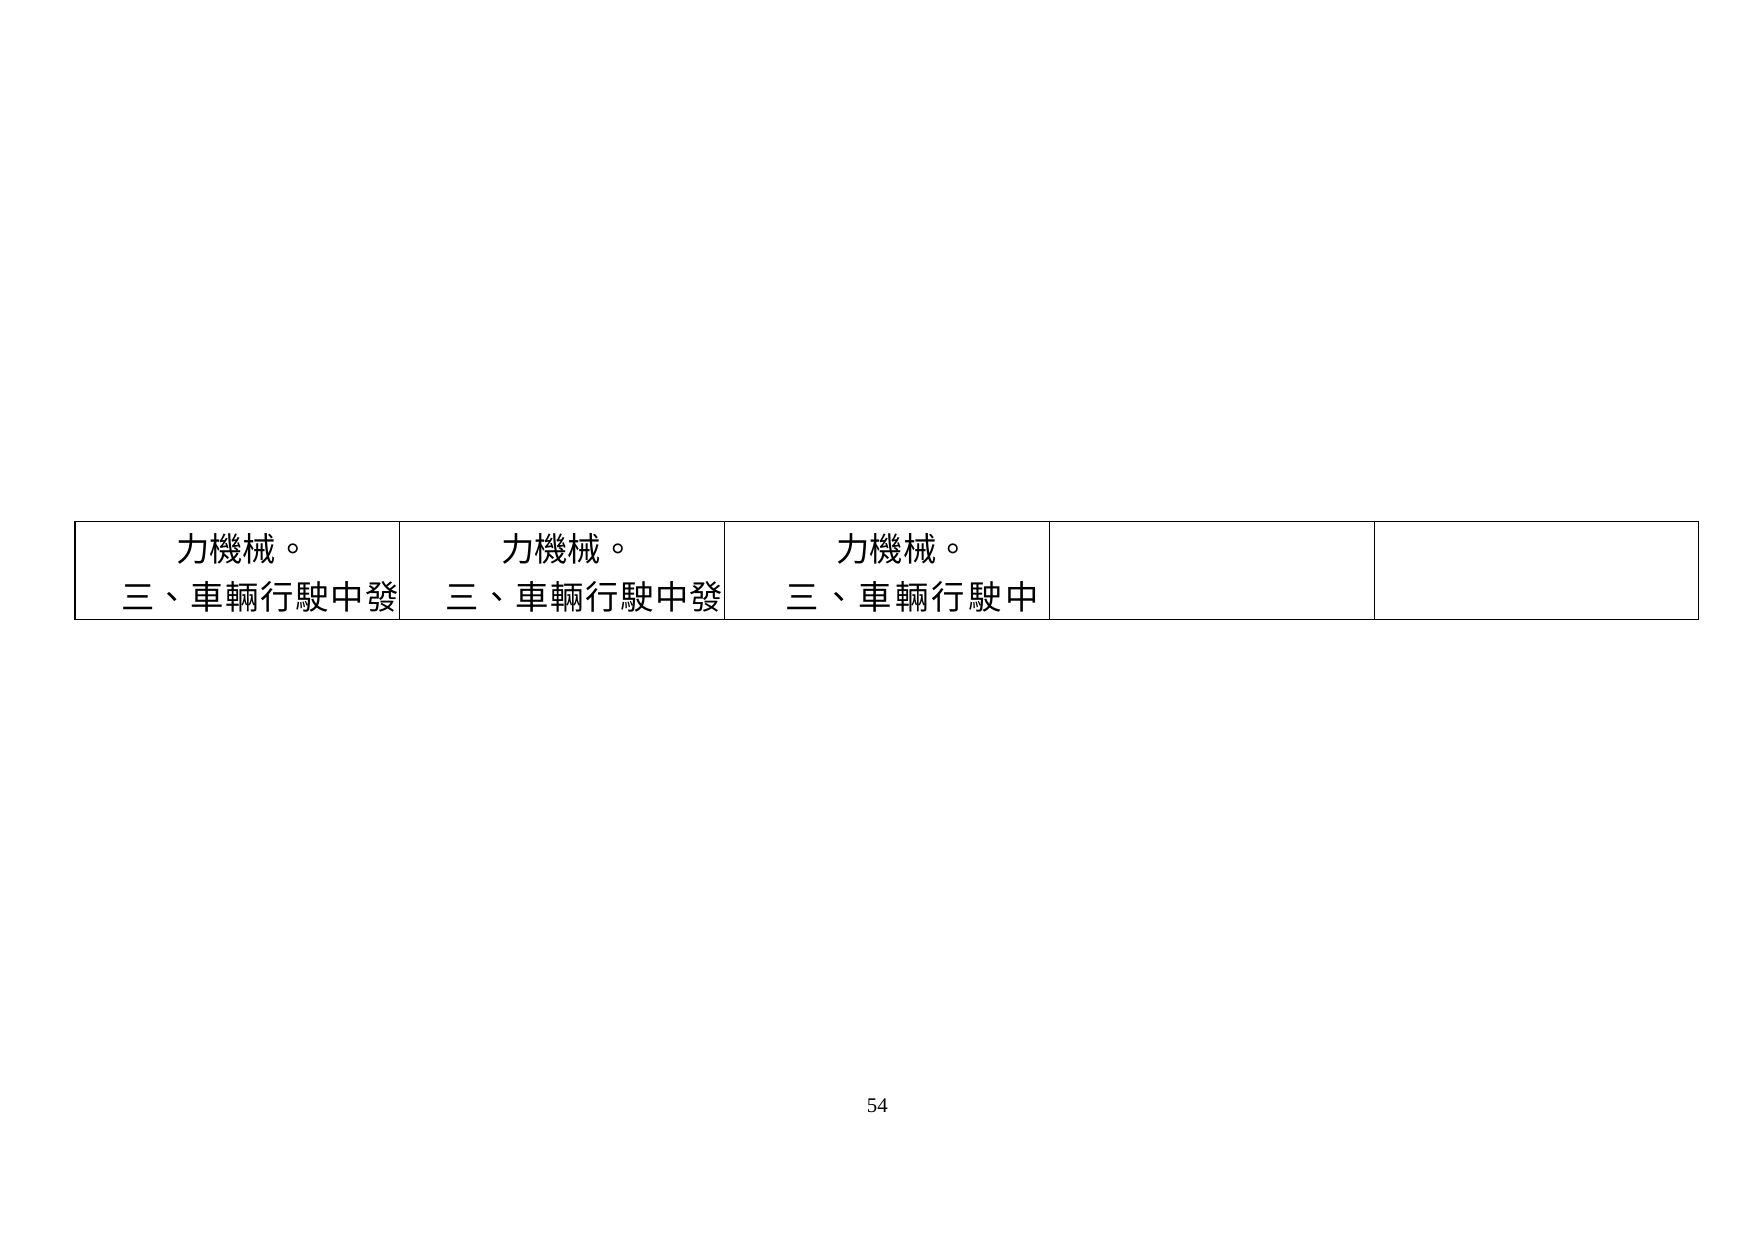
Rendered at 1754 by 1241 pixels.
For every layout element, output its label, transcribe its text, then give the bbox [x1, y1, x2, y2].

table_cell [1050, 522, 1374, 619]
table_cell 力機械。 三、車輛行駛中發 [400, 522, 724, 619]
table_cell 力機械。 三、車輛行駛中 [725, 522, 1049, 619]
table_cell 力機械。 三、車輛行駛中發 [76, 522, 399, 619]
table_cell [1375, 522, 1698, 619]
